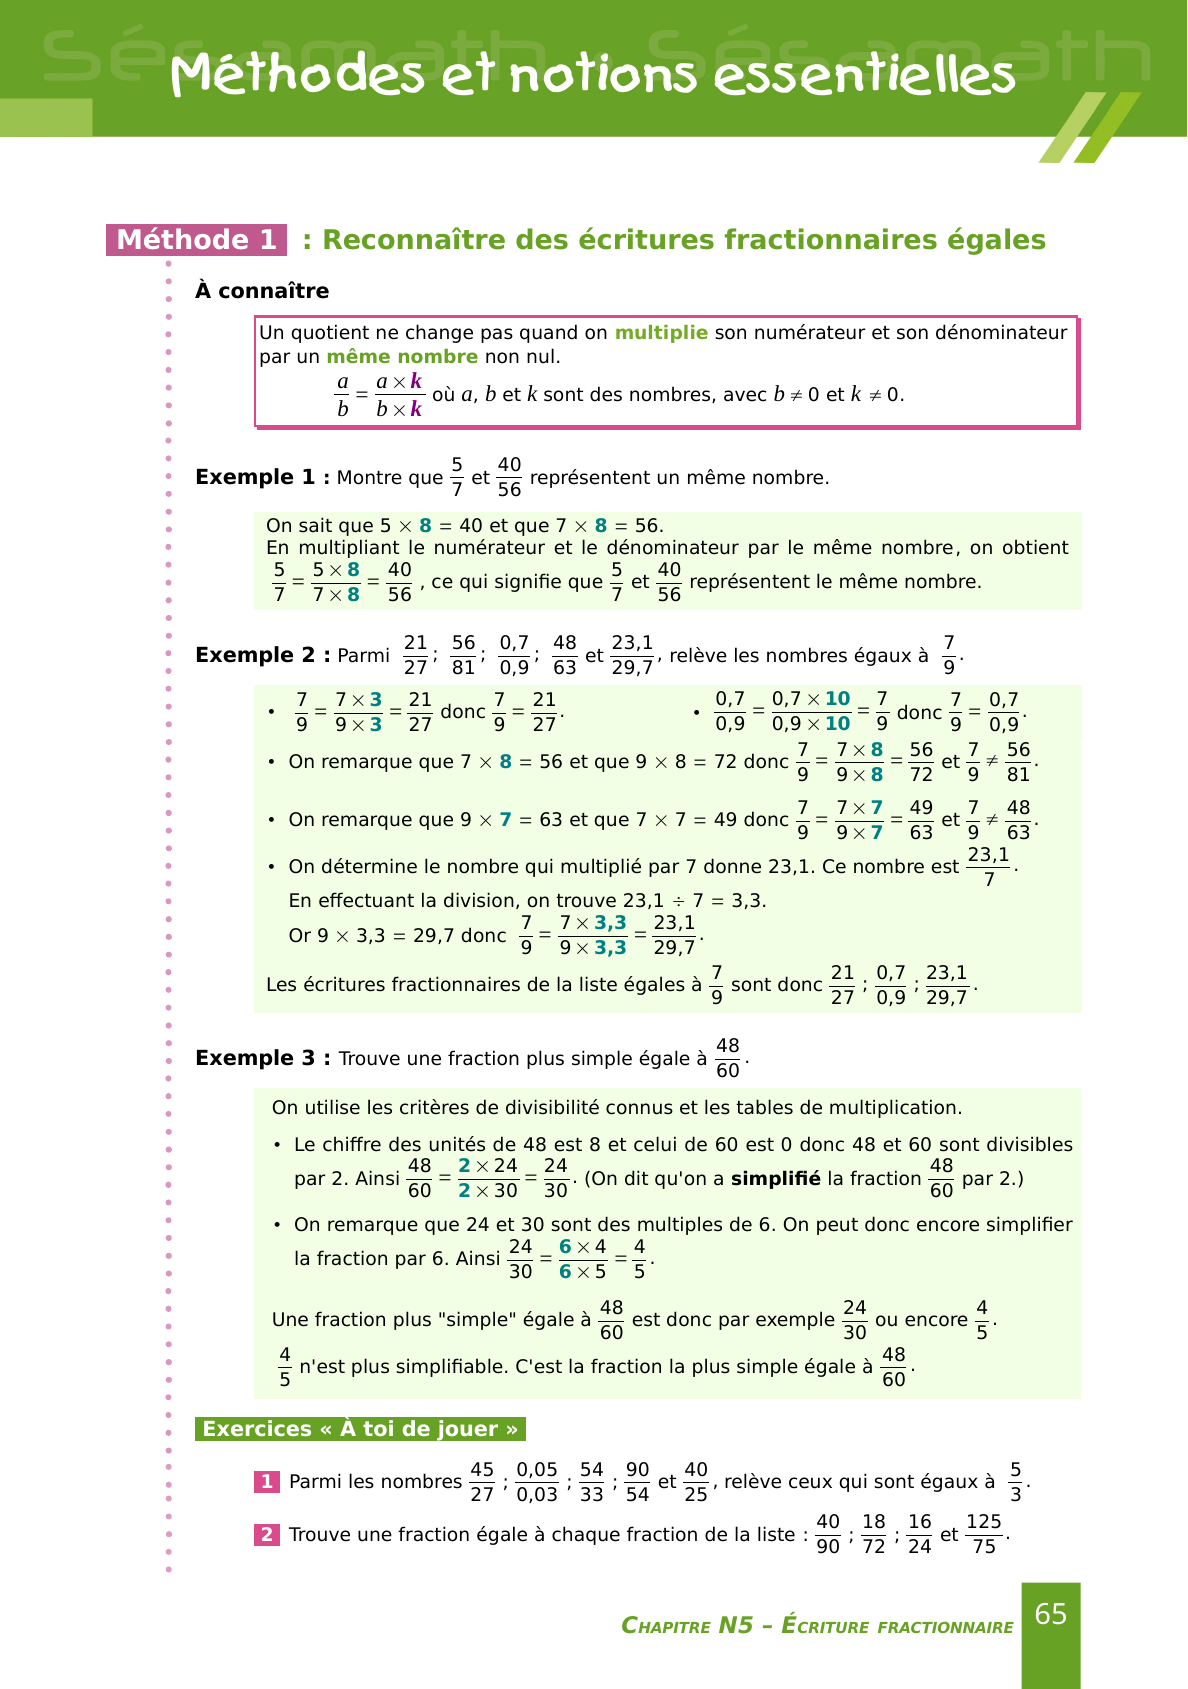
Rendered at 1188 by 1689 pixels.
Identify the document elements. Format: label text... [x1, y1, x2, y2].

table_cell On remarque que 7 × 8 = 56 et que 9 × 8 = 72 doncet On remarque que 9 × 7 = 63 et que 7 × 7 = 49 doncet [254, 739, 1081, 844]
text À connaître [195, 279, 1081, 303]
text Exercices « À toi de jouer » [526, 1417, 1081, 1441]
table_header donc [667, 685, 681, 739]
table_header On utilise les critères de divisibilité connus et les tables de multiplication. Le chiffre des unités de 48 est 8 et celui de 60 est 0 donc 48 et 60 sont divisibles par 2. Ainsi(On dit qu'on a simplifié la fractionpar 2.) On remarque que 24 et 30 sont des multiples de 6. On peut donc encore simplifier la fraction par 6. Ainsi [254, 1088, 1081, 1288]
text On sait que 5 × 8 = 40 et que 7 × 8 = 56. En multipliant le numérateur et le dénominateur par le même nombre, on obtient , ce qui signifie queetreprésentent le même nombre. [255, 513, 1081, 609]
list Trouve une fraction égale à chaque fraction de la liste :;;et [254, 1511, 1081, 1558]
text Un quotient ne change pas quand on multiplie son numérateur et son dénominateur par un même nombre non nul. où a, b et k sont des nombres, avecet [256, 318, 1076, 425]
table_cell On détermine le nombre qui multiplié par 7 donne 23,1. Ce nombre est En effectuant la division, on trouve 23,1 ÷ 7 = 3,3. Or 9 × 3,3 = 29,7 donc [254, 844, 1081, 959]
table_cell Une fraction plus "simple" égale àest donc par exempleou encore n'est plus simplifiable. C'est la fraction la plus simple égale à [254, 1288, 1081, 1399]
text Exemple 2 : Parmi etrelève les nombres égaux à [195, 632, 1081, 679]
text Exemple 3 : Trouve une fraction plus simple égale à [195, 1035, 1081, 1082]
text Les écritures fractionnaires de la liste égales àsont donc [255, 960, 1081, 1012]
table_header donc [254, 685, 667, 739]
text Exemple 1 : Montre queetreprésentent un même nombre. [195, 454, 1081, 500]
picture [0, 0, 1187, 163]
list : Reconnaître des écritures fractionnaires égales [287, 224, 1081, 256]
list Parmi les nombres;;;etrelève ceux qui sont égaux à [195, 1459, 1081, 1506]
